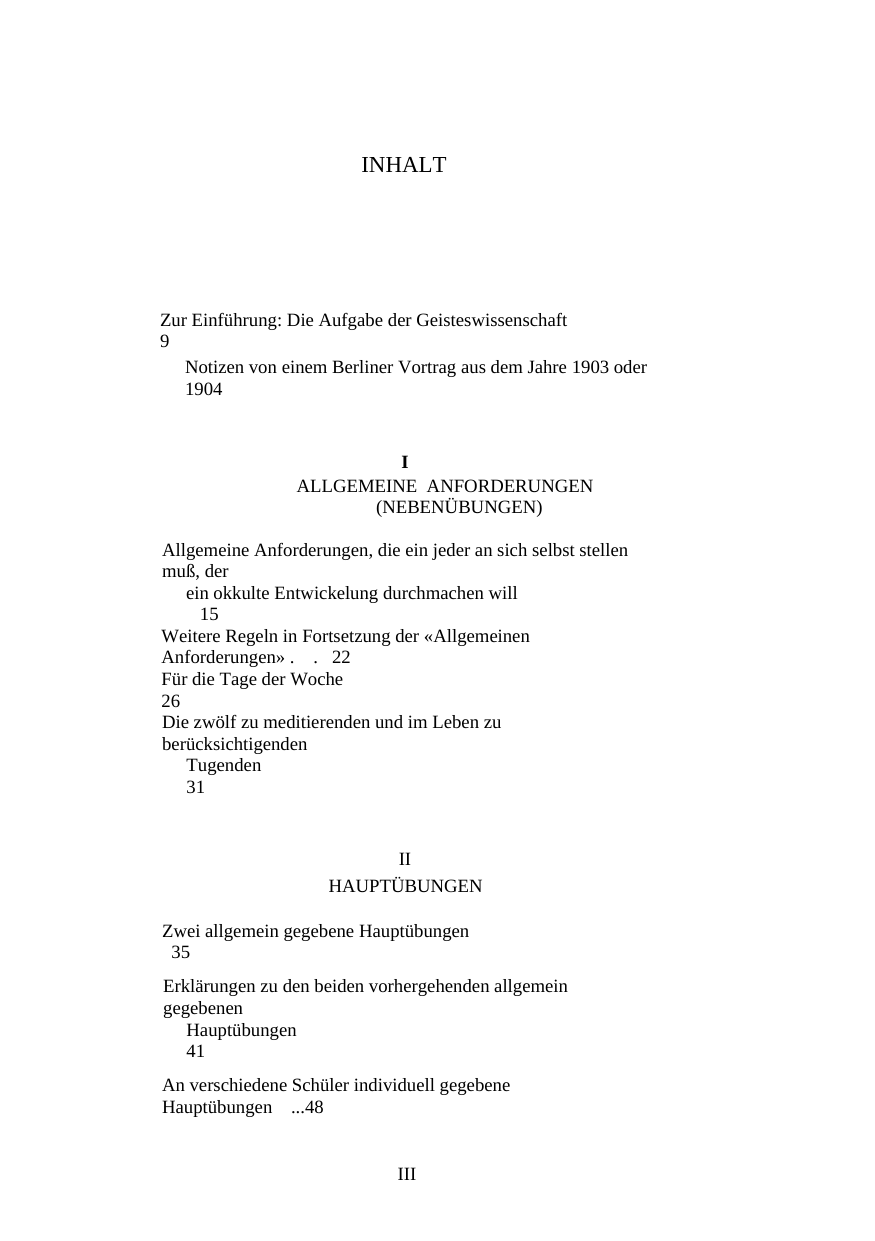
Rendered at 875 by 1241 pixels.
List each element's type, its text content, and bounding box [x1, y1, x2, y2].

text I [160, 451, 650, 473]
text Die zwölf zu meditierenden und im Leben zu berücksichtigenden [162, 711, 650, 754]
text ALLGEMEINE ANFORDERUNGEN (NEBENÜBUNGEN) [296, 475, 650, 518]
text Zur Einführung: Die Aufgabe der Geisteswissenschaft 9 [160, 308, 650, 352]
text Hauptübungen 41 [186, 1018, 650, 1062]
text II [160, 847, 650, 869]
text III [164, 1163, 650, 1184]
text Weitere Regeln in Fortsetzung der «Allgemeinen Anforderungen» . . 22 Für die Tage der Woche 26 [161, 625, 650, 711]
text INHALT [160, 151, 648, 177]
text An verschiedene Schüler individuell gegebene Hauptübungen ...48 [162, 1074, 650, 1117]
text ein okkulte Entwickelung durchmachen will 15 [186, 582, 650, 625]
text Tugenden 31 [186, 754, 650, 797]
text Allgemeine Anforderungen, die ein jeder an sich selbst stellen muß, der [162, 539, 650, 582]
text Erklärungen zu den beiden vorhergehenden allgemein gegebenen [163, 975, 650, 1018]
text HAUPTÜBUNGEN [161, 875, 650, 897]
text Notizen von einem Berliner Vortrag aus dem Jahre 1903 oder 1904 [185, 356, 650, 399]
text Zwei allgemein gegebene Hauptübungen 35 [162, 920, 650, 963]
